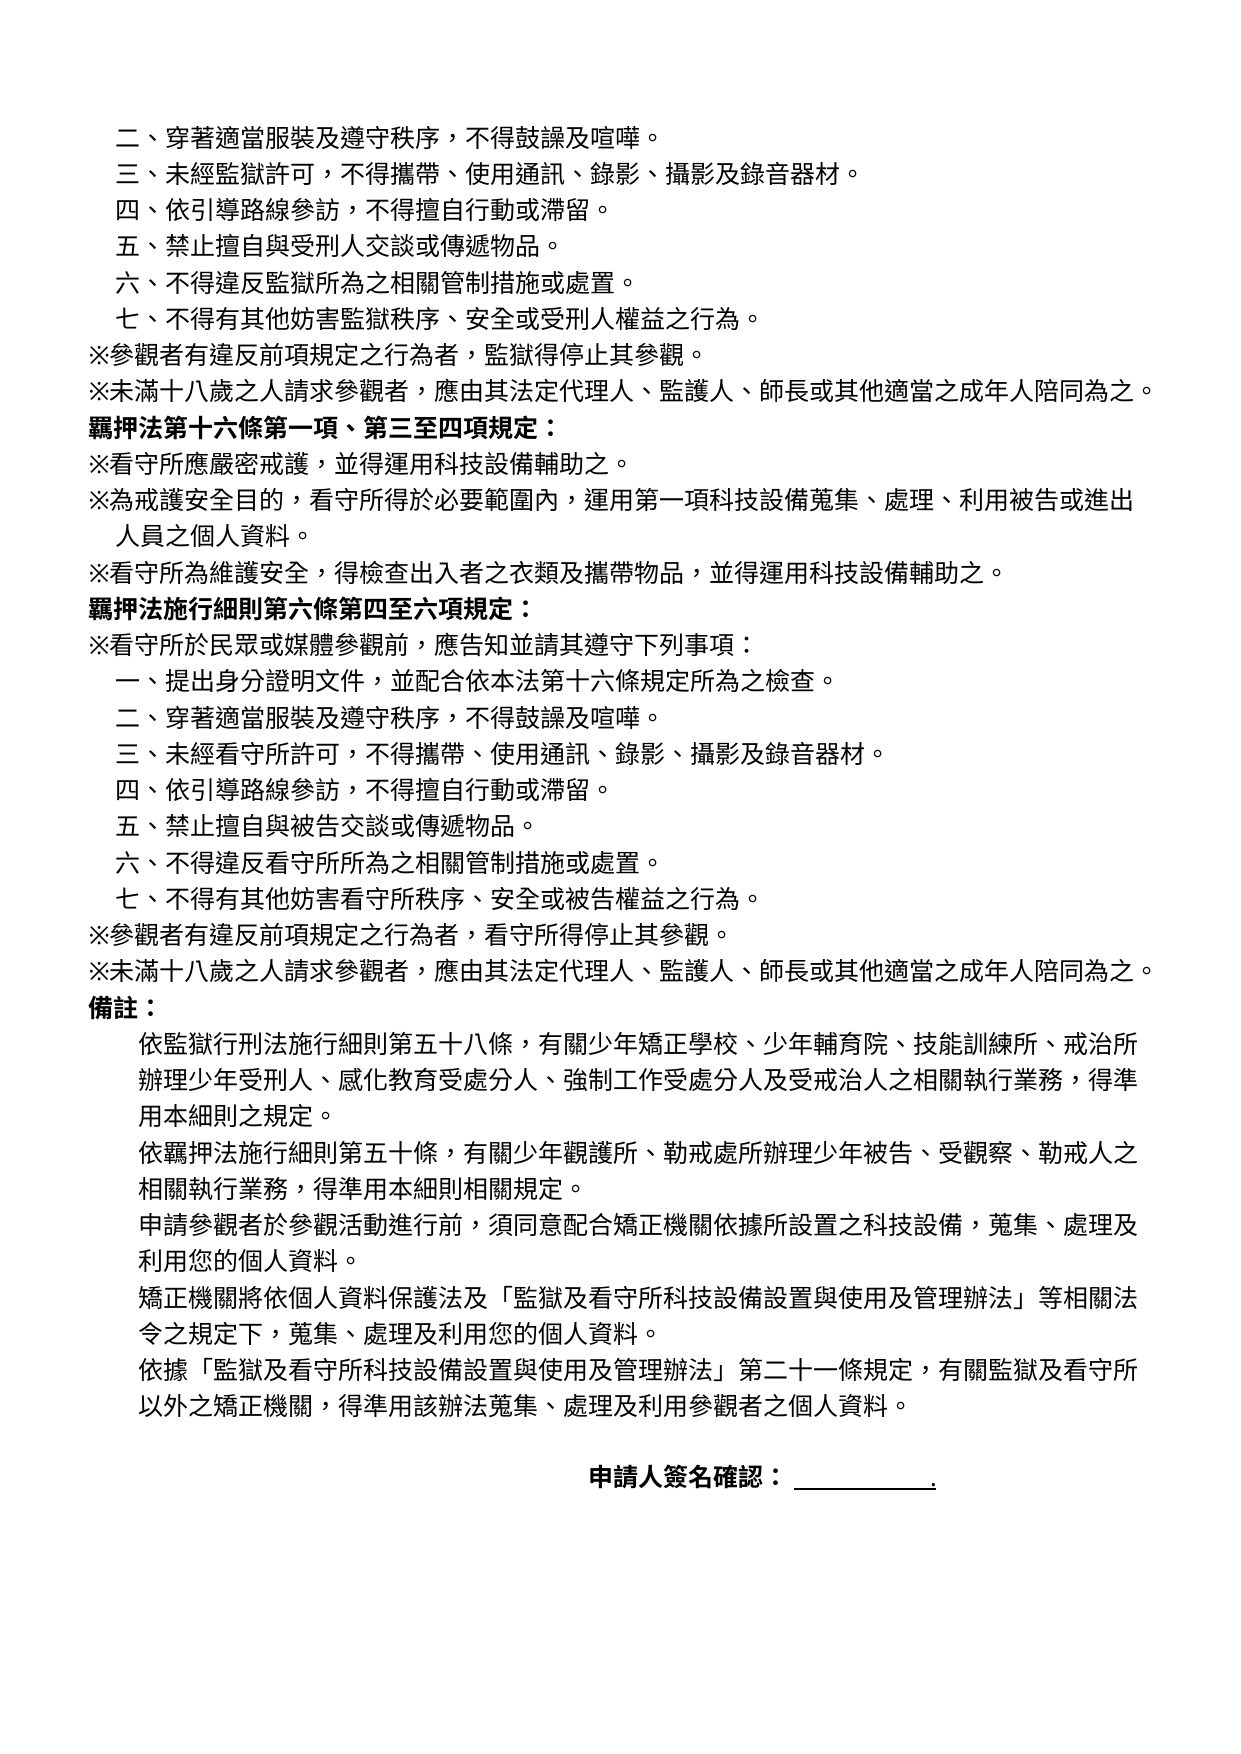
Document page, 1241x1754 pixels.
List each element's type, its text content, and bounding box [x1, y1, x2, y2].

text 四、依引導路線參訪，不得擅自行動或滯留。 [115, 771, 1152, 807]
text ※看守所應嚴密戒護，並得運用科技設備輔助之。 [89, 444, 1152, 481]
text 三、未經看守所許可，不得攜帶、使用通訊、錄影、攝影及錄音器材。 [115, 734, 1152, 771]
text ※為戒護安全目的，看守所得於必要範圍內，運用第一項科技設備蒐集、處理、利用被告或進出人員之個人資料。 [89, 481, 1152, 553]
list 依監獄行刑法施行細則第五十八條，有關少年矯正學校、少年輔育院、技能訓練所、戒治所辦理少年受刑人、感化教育受處分人、強制工作受處分人及受戒治人之相關執行業務，得準用本細則之規定。 [139, 1024, 1152, 1133]
text ※未滿十八歲之人請求參觀者，應由其法定代理人、監護人、師長或其他適當之成年人陪同為之。 [89, 952, 1152, 988]
list 依羈押法施行細則第五十條，有關少年觀護所、勒戒處所辦理少年被告、受觀察、勒戒人之相關執行業務，得準用本細則相關規定。 [139, 1133, 1152, 1206]
text ※參觀者有違反前項規定之行為者，看守所得停止其參觀。 [89, 916, 1152, 952]
text 四、依引導路線參訪，不得擅自行動或滯留。 [115, 191, 1152, 227]
list 申請人簽名確認： . [139, 1457, 1152, 1493]
text 二、穿著適當服裝及遵守秩序，不得鼓譟及喧嘩。 [115, 698, 1152, 734]
text 六、不得違反看守所所為之相關管制措施或處置。 [115, 843, 1152, 879]
text 備註： [89, 988, 1152, 1024]
list 依據「監獄及看守所科技設備設置與使用及管理辦法」第二十一條規定，有關監獄及看守所以外之矯正機關，得準用該辦法蒐集、處理及利用參觀者之個人資料。 [139, 1351, 1152, 1423]
text 二、穿著適當服裝及遵守秩序，不得鼓譟及喧嘩。 [115, 118, 1152, 154]
text 羈押法施行細則第六條第四至六項規定： [89, 589, 1152, 626]
text 七、不得有其他妨害看守所秩序、安全或被告權益之行為。 [115, 879, 1152, 916]
text 一、提出身分證明文件，並配合依本法第十六條規定所為之檢查。 [115, 662, 1152, 698]
text 七、不得有其他妨害監獄秩序、安全或受刑人權益之行為。 [115, 299, 1152, 336]
text ※看守所為維護安全，得檢查出入者之衣類及攜帶物品，並得運用科技設備輔助之。 [89, 553, 1152, 589]
text 三、未經監獄許可，不得攜帶、使用通訊、錄影、攝影及錄音器材。 [115, 154, 1152, 191]
text 六、不得違反監獄所為之相關管制措施或處置。 [115, 263, 1152, 299]
text 五、禁止擅自與受刑人交談或傳遞物品。 [115, 227, 1152, 263]
list 申請參觀者於參觀活動進行前，須同意配合矯正機關依據所設置之科技設備，蒐集、處理及利用您的個人資料。 [139, 1206, 1152, 1278]
text ※未滿十八歲之人請求參觀者，應由其法定代理人、監護人、師長或其他適當之成年人陪同為之。 [89, 372, 1152, 408]
list 矯正機關將依個人資料保護法及「監獄及看守所科技設備設置與使用及管理辦法」等相關法令之規定下，蒐集、處理及利用您的個人資料。 [139, 1278, 1152, 1351]
text ※參觀者有違反前項規定之行為者，監獄得停止其參觀。 [89, 336, 1152, 372]
text 五、禁止擅自與被告交談或傳遞物品。 [115, 807, 1152, 843]
text ※看守所於民眾或媒體參觀前，應告知並請其遵守下列事項： [89, 626, 1152, 662]
text 羈押法第十六條第一項、第三至四項規定： [89, 408, 1152, 444]
